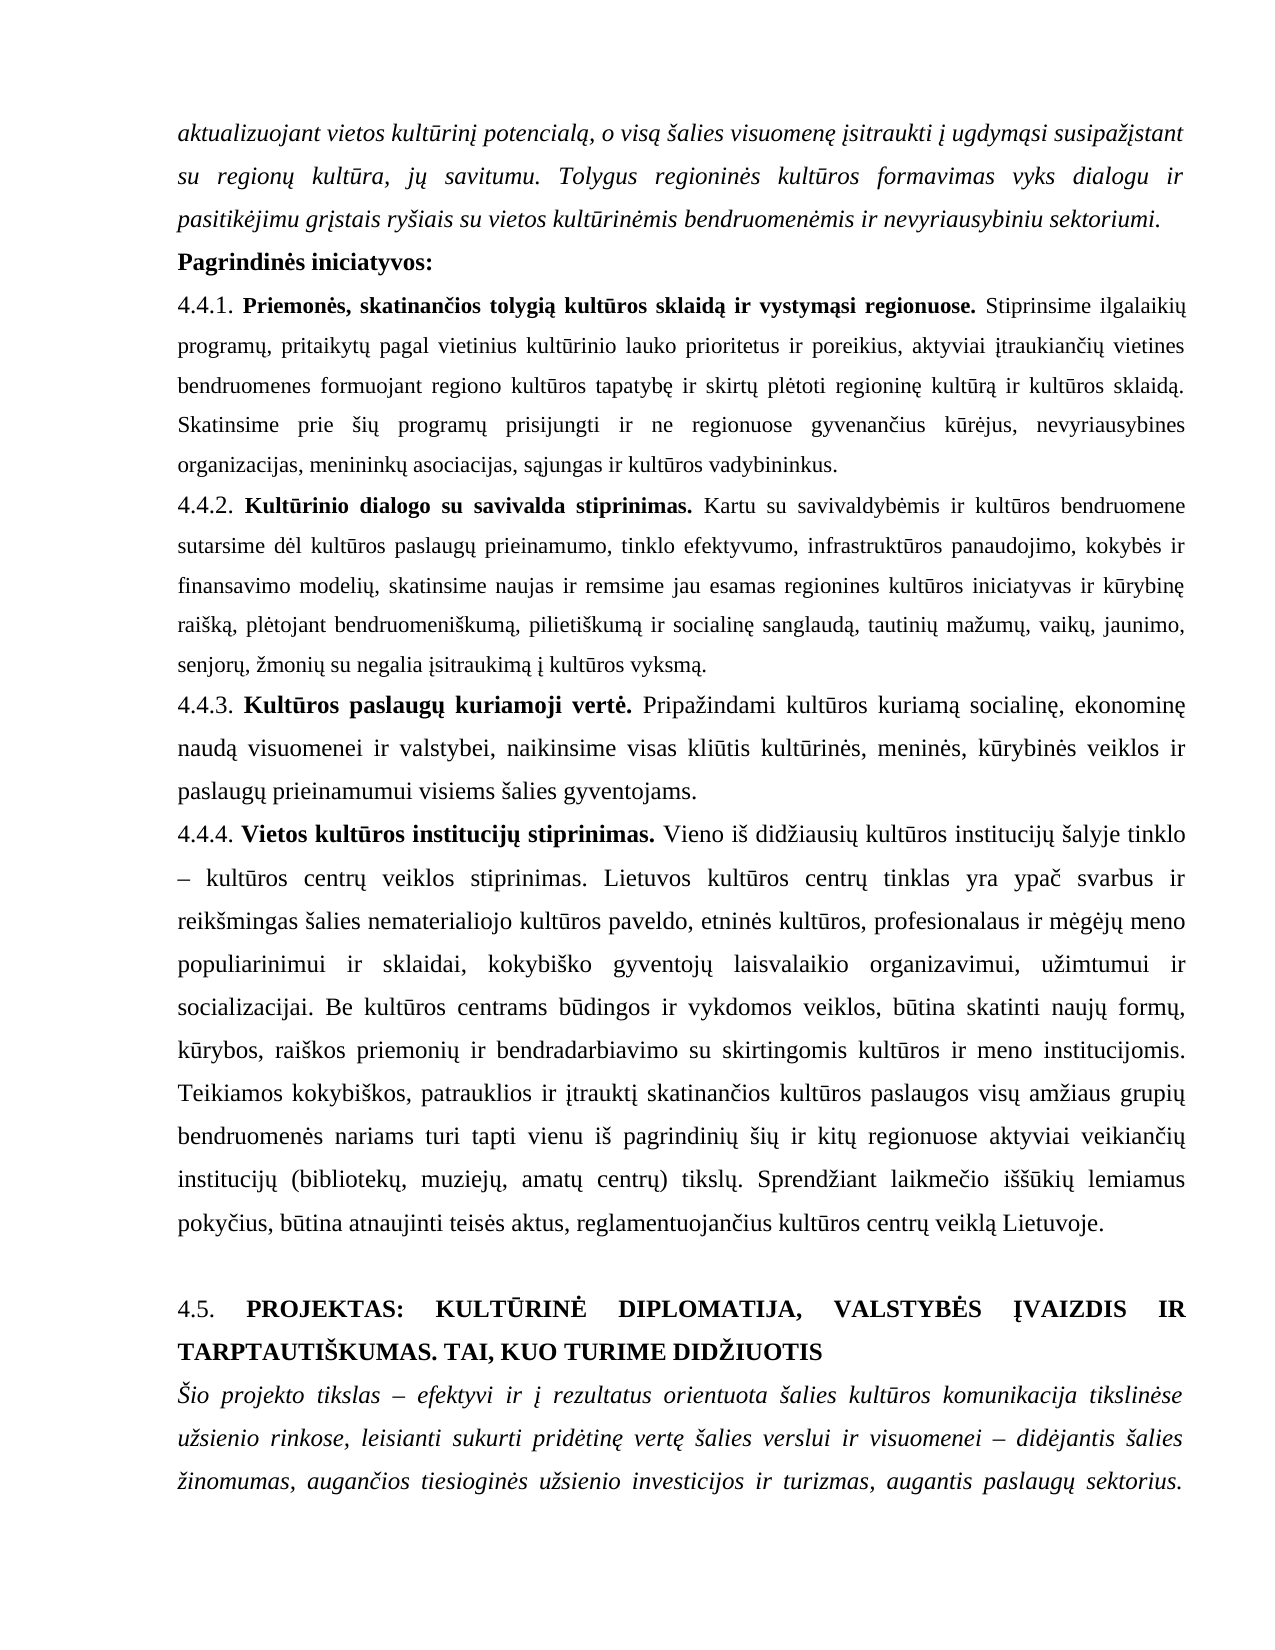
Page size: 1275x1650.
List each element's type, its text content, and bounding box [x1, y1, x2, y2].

text 4.5. PROJEKTAS: KULTŪRINĖ DIPLOMATIJA, VALSTYBĖS ĮVAIZDIS IR TARPTAUTIŠKUMAS. TAI, KUO TURIME DIDŽIUOTIS [177, 1294, 1186, 1366]
text 4.4.4. Vietos kultūros institucijų stiprinimas. Vieno iš didžiausių kultūros institucijų šalyje tinklo – kultūros centrų veiklos stiprinimas. Lietuvos kultūros centrų tinklas yra ypač svarbus ir reikšmingas šalies nematerialiojo kultūros paveldo, etninės kultūros, profesionalaus ir mėgėjų meno populiarinimui ir sklaidai, kokybiško gyventojų laisvalaikio organizavimui, užimtumui ir socializacijai. Be kultūros centrams būdingos ir vykdomos veiklos, būtina skatinti naujų formų, kūrybos, raiškos priemonių ir bendradarbiavimo su skirtingomis kultūros ir meno institucijomis. Teikiamos kokybiškos, patrauklios ir įtrauktį skatinančios kultūros paslaugos visų amžiaus grupių bendruomenės nariams turi tapti vienu iš pagrindinių šių ir kitų regionuose aktyviai veikiančių institucijų (bibliotekų, muziejų, amatų centrų) tikslų. Sprendžiant laikmečio iššūkių lemiamus pokyčius, būtina atnaujinti teisės aktus, reglamentuojančius kultūros centrų veiklą Lietuvoje. [177, 819, 1186, 1236]
text 4.4.3. Kultūros paslaugų kuriamoji vertė. Pripažindami kultūros kuriamą socialinę, ekonominę naudą visuomenei ir valstybei, naikinsime visas kliūtis kultūrinės, meninės, kūrybinės veiklos ir paslaugų prieinamumui visiems šalies gyventojams. [177, 690, 1186, 805]
text aktualizuojant vietos kultūrinį potencialą, o visą šalies visuomenę įsitraukti į ugdymąsi susipažįstant su regionų kultūra, jų savitumu. Tolygus regioninės kultūros formavimas vyks dialogu ir pasitikėjimu grįstais ryšiais su vietos kultūrinėmis bendruomenėmis ir nevyriausybiniu sektoriumi. [177, 118, 1186, 233]
text 4.4.2. Kultūrinio dialogo su savivalda stiprinimas. Kartu su savivaldybėmis ir kultūros bendruomene sutarsime dėl kultūros paslaugų prieinamumo, tinklo efektyvumo, infrastruktūros panaudojimo, kokybės ir finansavimo modelių, skatinsime naujas ir remsime jau esamas regionines kultūros iniciatyvas ir kūrybinę raišką, plėtojant bendruomeniškumą, pilietiškumą ir socialinę sanglaudą, tautinių mažumų, vaikų, jaunimo, senjorų, žmonių su negalia įsitraukimą į kultūros vyksmą. [177, 490, 1186, 677]
text Pagrindinės iniciatyvos: [177, 247, 1186, 276]
text Šio projekto tikslas – efektyvi ir į rezultatus orientuota šalies kultūros komunikacija tikslinėse užsienio rinkose, leisianti sukurti pridėtinę vertę šalies verslui ir visuomenei – didėjantis šalies žinomumas, augančios tiesioginės užsienio investicijos ir turizmas, augantis paslaugų sektorius. [177, 1380, 1186, 1495]
text 4.4.1. Priemonės, skatinančios tolygią kultūros sklaidą ir vystymąsi regionuose. Stiprinsime ilgalaikių programų, pritaikytų pagal vietinius kultūrinio lauko prioritetus ir poreikius, aktyviai įtraukiančių vietines bendruomenes formuojant regiono kultūros tapatybę ir skirtų plėtoti regioninę kultūrą ir kultūros sklaidą. Skatinsime prie šių programų prisijungti ir ne regionuose gyvenančius kūrėjus, nevyriausybines organizacijas, menininkų asociacijas, sąjungas ir kultūros vadybininkus. [177, 291, 1186, 477]
